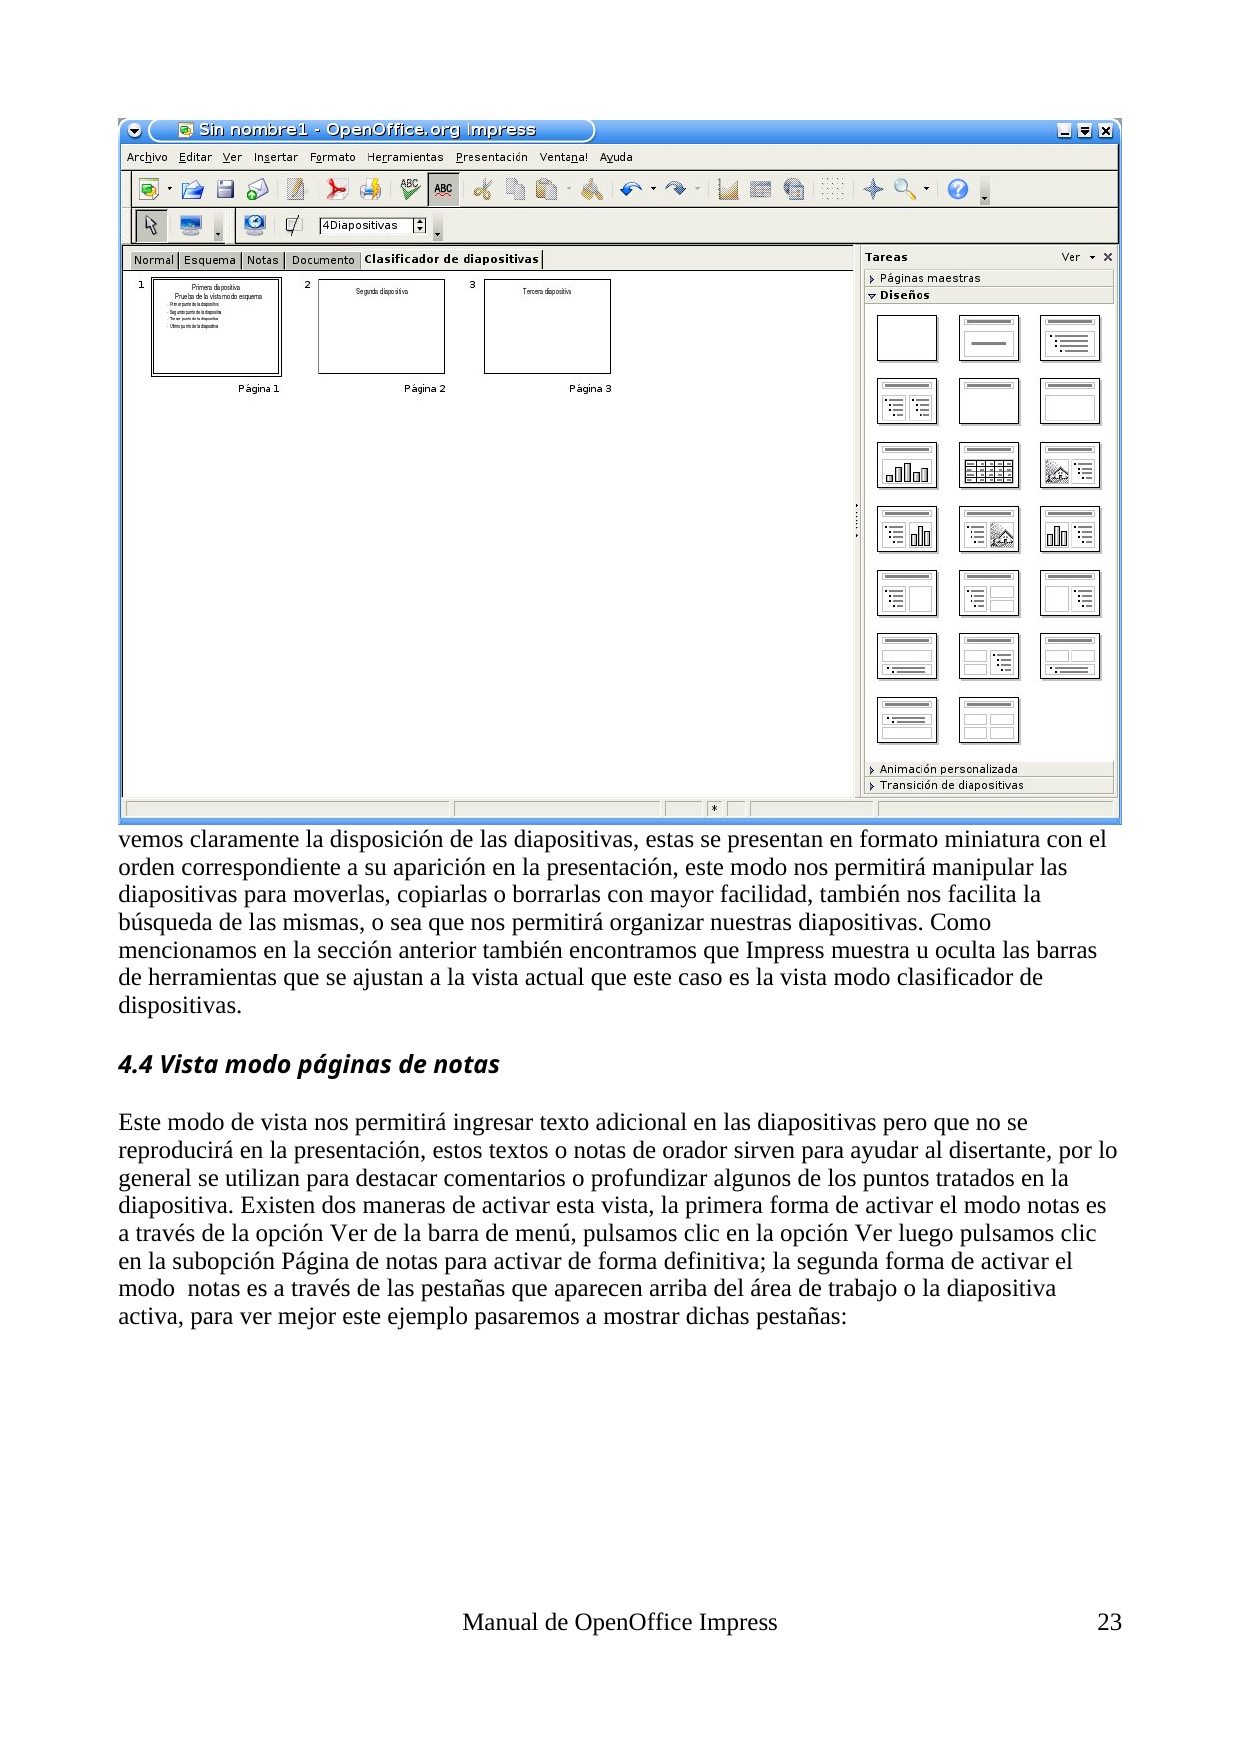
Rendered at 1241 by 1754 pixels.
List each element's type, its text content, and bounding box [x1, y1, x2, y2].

text Este modo de vista nos permitirá ingresar texto adicional en las diapositivas pero que no se reproducirá en la presentación, estos textos o notas de orador sirven para ayudar al disertante, por lo general se utilizan para destacar comentarios o profundizar algunos de los puntos tratados en la diapositiva. Existen dos maneras de activar esta vista, la primera forma de activar el modo notas es a través de la opción Ver de la barra de menú, pulsamos clic en la opción Ver luego pulsamos clic en la subopción Página de notas para activar de forma definitiva; la segunda forma de activar el modo notas es a través de las pestañas que aparecen arriba del área de trabajo o la diapositiva activa, para ver mejor este ejemplo pasaremos a mostrar dichas pestañas: [118, 1108, 1122, 1330]
text 4.4 Vista modo páginas de notas [118, 1047, 1122, 1081]
text vemos claramente la disposición de las diapositivas, estas se presentan en formato miniatura con el orden correspondiente a su aparición en la presentación, este modo nos permitirá manipular las diapositivas para moverlas, copiarlas o borrarlas con mayor facilidad, también nos facilita la búsqueda de las mismas, o sea que nos permitirá organizar nuestras diapositivas. Como mencionamos en la sección anterior también encontramos que Impress muestra u oculta las barras de herramientas que se ajustan a la vista actual que este caso es la vista modo clasificador de dispositivas. [118, 825, 1122, 1019]
picture [118, 118, 1122, 825]
